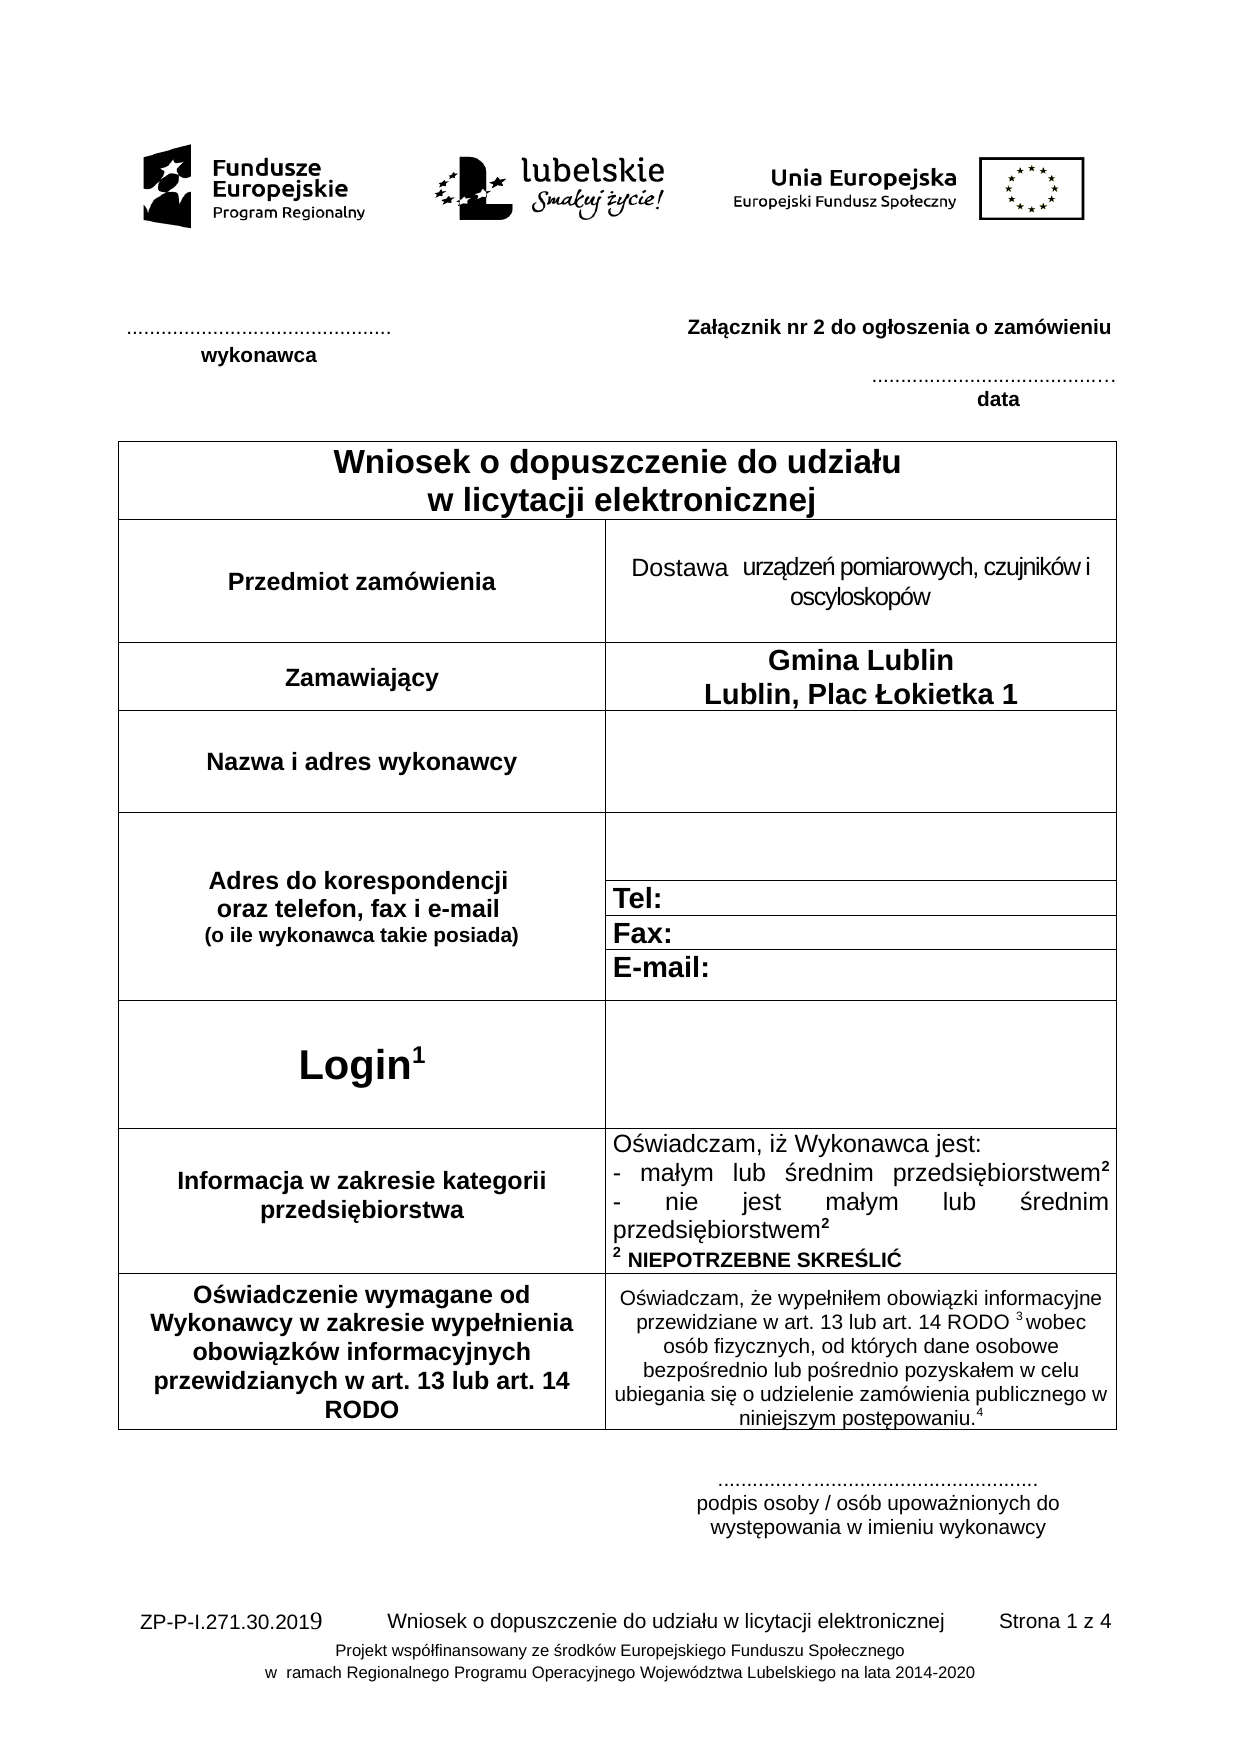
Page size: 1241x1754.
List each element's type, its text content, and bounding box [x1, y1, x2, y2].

table_cell Przedmiot zamówienia [119, 520, 605, 642]
table_header .............................................. wykonawca [120, 310, 620, 417]
table_cell [606, 711, 1116, 812]
table_cell Dostawa urządzeń pomiarowych, czujników i oscyloskopów [606, 520, 1116, 642]
table_cell Login1 [119, 1001, 605, 1128]
table_cell Oświadczam, że wypełniłem obowiązki informacyjne przewidziane w art. 13 lub art. 14 RODO 3 wobec osób fizycznych, od których dane osobowe bezpośrednio lub pośrednio pozyskałem w celu ubiegania się o udzielenie zamówienia publicznego w niniejszym postępowaniu.4 [606, 1274, 1116, 1429]
table_cell [606, 813, 1116, 880]
text występowania w imieniu wykonawcy [561, 1515, 1122, 1539]
table_cell E-mail: [606, 950, 1116, 999]
table_cell Informacja w zakresie kategorii przedsiębiorstwa [119, 1129, 605, 1273]
table_cell Oświadczam, iż Wykonawca jest: - małym lub średnim przedsiębiorstwem2 - nie jest małym lub średnim przedsiębiorstwem2 2 NIEPOTRZEBNE SKREŚLIĆ [606, 1129, 1116, 1273]
text .............…....................................... [561, 1467, 1122, 1491]
table_cell Tel: [606, 881, 1116, 915]
table_cell Adres do korespondencji oraz telefon, fax i e-mail (o ile wykonawca takie posiada) [119, 813, 605, 999]
table_cell Zamawiający [119, 643, 605, 710]
table_header Załącznik nr 2 do ogłoszenia o zamówieniu .......................................… data [620, 310, 1123, 417]
table_cell [606, 1001, 1116, 1128]
table_cell Oświadczenie wymagane od Wykonawcy w zakresie wypełnienia obowiązków informacyjnych przewidzianych w art. 13 lub art. 14 RODO [119, 1274, 605, 1429]
text podpis osoby / osób upoważnionych do [561, 1491, 1122, 1515]
table_cell Gmina Lublin Lublin, Plac Łokietka 1 [606, 643, 1116, 710]
picture [118, 113, 1109, 257]
table_cell Nazwa i adres wykonawcy [119, 711, 605, 812]
table_cell Fax: [606, 916, 1116, 949]
table_header Wniosek o dopuszczenie do udziału w licytacji elektronicznej [119, 442, 1116, 519]
